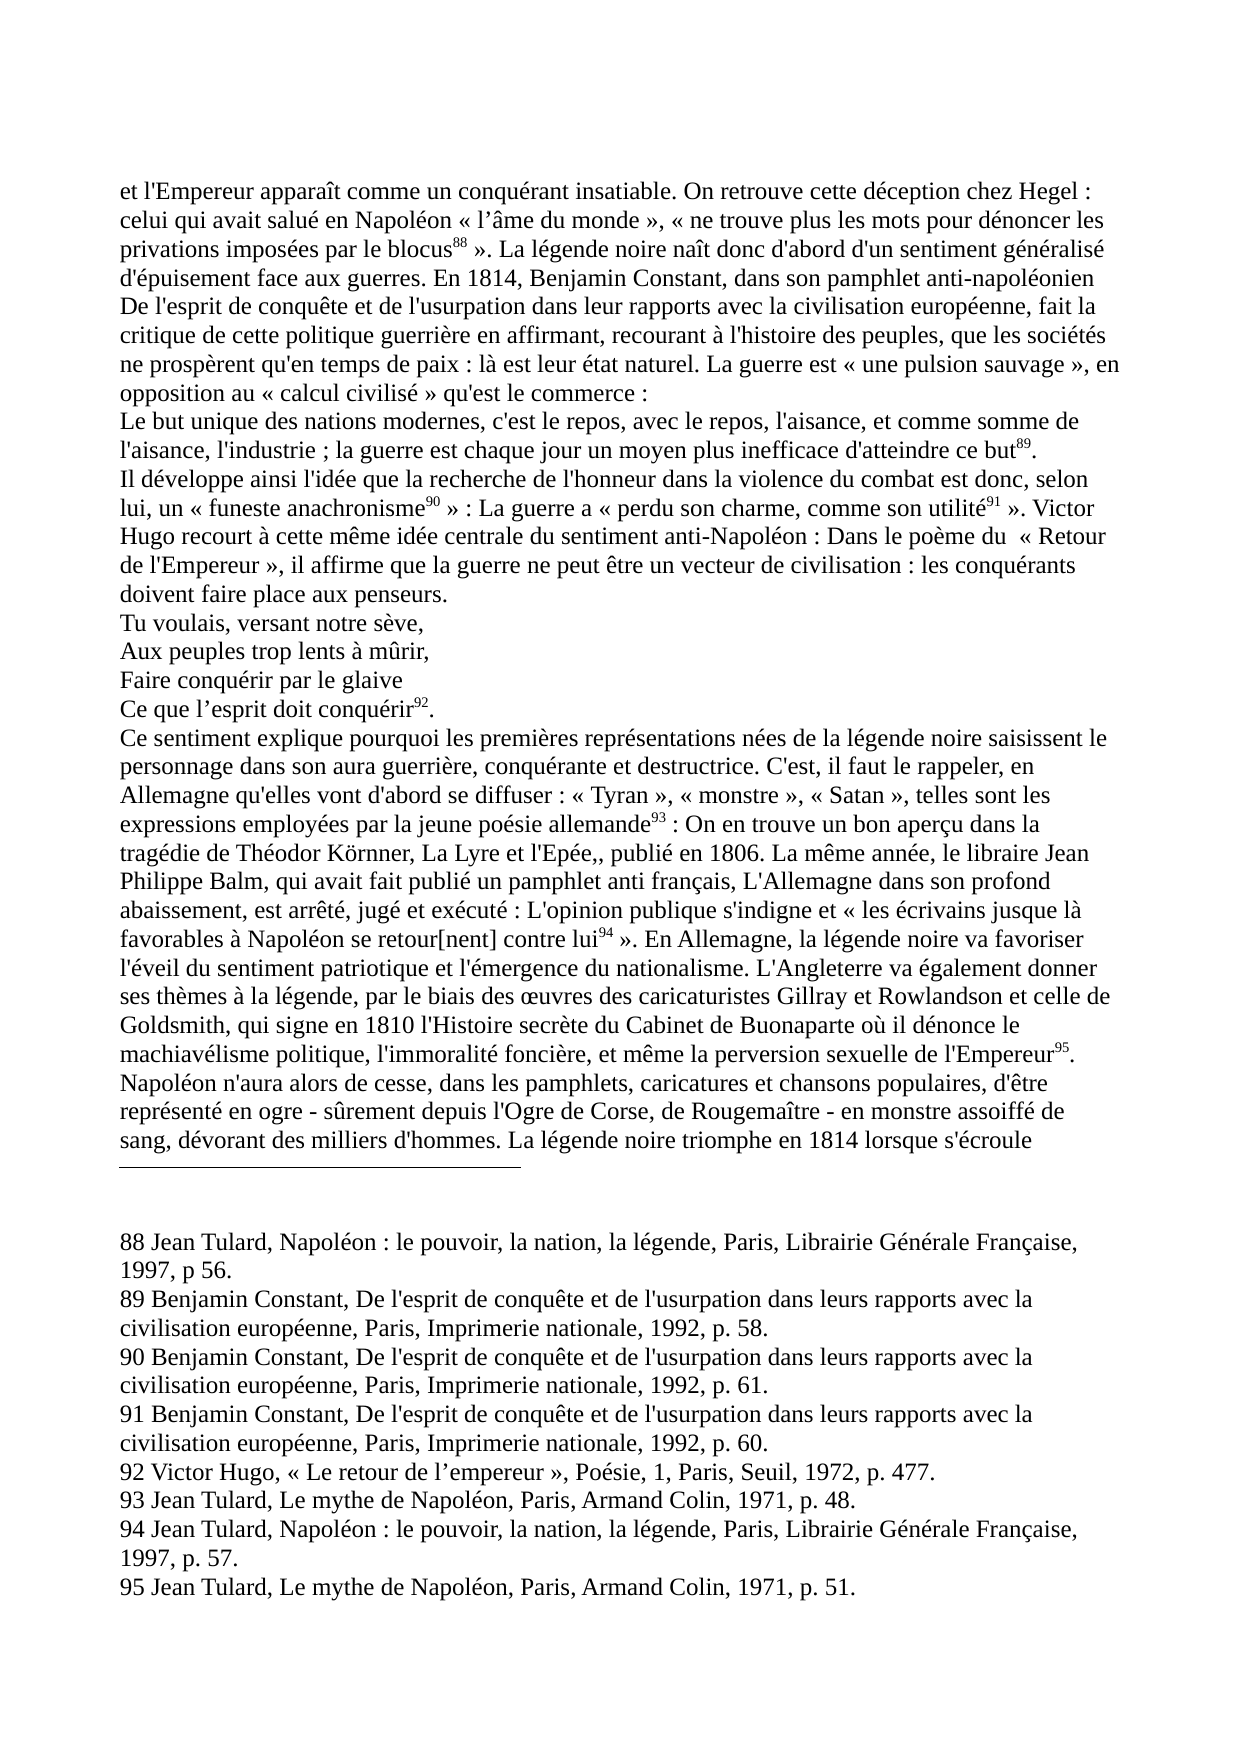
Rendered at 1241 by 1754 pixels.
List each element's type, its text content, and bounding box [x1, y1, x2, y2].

text Jean Tulard, Napoléon : le pouvoir, la nation, la légende, Paris, Librairie Générale Française, 1997, p. 57. [119, 1514, 1123, 1572]
text Jean Tulard, Napoléon : le pouvoir, la nation, la légende, Paris, Librairie Générale Française, 1997, p 56. [119, 1227, 1123, 1284]
text Tu voulais, versant notre sève, Aux peuples trop lents à mûrir, Faire conquérir par le glaive Ce que l’esprit doit conquérir. [119, 608, 1123, 723]
text Jean Tulard, Le mythe de Napoléon, Paris, Armand Colin, 1971, p. 51. [119, 1572, 1123, 1600]
text et l'Empereur apparaît comme un conquérant insatiable. On retrouve cette déception chez Hegel : celui qui avait salué en Napoléon « l’âme du monde », « ne trouve plus les mots pour dénoncer les privations imposées par le blocus ». La légende noire naît donc d'abord d'un sentiment généralisé d'épuisement face aux guerres. En 1814, Benjamin Constant, dans son pamphlet anti-napoléonien De l'esprit de conquête et de l'usurpation dans leur rapports avec la civilisation européenne, fait la critique de cette politique guerrière en affirmant, recourant à l'histoire des peuples, que les sociétés ne prospèrent qu'en temps de paix : là est leur état naturel. La guerre est « une pulsion sauvage », en opposition au « calcul civilisé » qu'est le commerce : [119, 176, 1123, 406]
text Benjamin Constant, De l'esprit de conquête et de l'usurpation dans leurs rapports avec la civilisation européenne, Paris, Imprimerie nationale, 1992, p. 60. [119, 1399, 1123, 1457]
text Ce sentiment explique pourquoi les premières représentations nées de la légende noire saisissent le personnage dans son aura guerrière, conquérante et destructrice. C'est, il faut le rappeler, en Allemagne qu'elles vont d'abord se diffuser : « Tyran », « monstre », « Satan », telles sont les expressions employées par la jeune poésie allemande : On en trouve un bon aperçu dans la tragédie de Théodor Körnner, La Lyre et l'Epée,, publié en 1806. La même année, le libraire Jean Philippe Balm, qui avait fait publié un pamphlet anti français, L'Allemagne dans son profond abaissement, est arrêté, jugé et exécuté : L'opinion publique s'indigne et « les écrivains jusque là favorables à Napoléon se retour[nent] contre lui ». En Allemagne, la légende noire va favoriser l'éveil du sentiment patriotique et l'émergence du nationalisme. L'Angleterre va également donner ses thèmes à la légende, par le biais des œuvres des caricaturistes Gillray et Rowlandson et celle de Goldsmith, qui signe en 1810 l'Histoire secrète du Cabinet de Buonaparte où il dénonce le machiavélisme politique, l'immoralité foncière, et même la perversion sexuelle de l'Empereur. [119, 723, 1123, 1068]
text Victor Hugo, « Le retour de l’empereur », Poésie, 1, Paris, Seuil, 1972, p. 477. [119, 1457, 1123, 1485]
text Napoléon n'aura alors de cesse, dans les pamphlets, caricatures et chansons populaires, d'être représenté en ogre - sûrement depuis l'Ogre de Corse, de Rougemaître - en monstre assoiffé de sang, dévorant des milliers d'hommes. La légende noire triomphe en 1814 lorsque s'écroule [119, 1068, 1123, 1154]
text Benjamin Constant, De l'esprit de conquête et de l'usurpation dans leurs rapports avec la civilisation européenne, Paris, Imprimerie nationale, 1992, p. 58. [119, 1284, 1123, 1342]
text Benjamin Constant, De l'esprit de conquête et de l'usurpation dans leurs rapports avec la civilisation européenne, Paris, Imprimerie nationale, 1992, p. 61. [119, 1342, 1123, 1399]
text Le but unique des nations modernes, c'est le repos, avec le repos, l'aisance, et comme somme de l'aisance, l'industrie ; la guerre est chaque jour un moyen plus inefficace d'atteindre ce but. [119, 406, 1123, 464]
text Jean Tulard, Le mythe de Napoléon, Paris, Armand Colin, 1971, p. 48. [119, 1485, 1123, 1514]
text Il développe ainsi l'idée que la recherche de l'honneur dans la violence du combat est donc, selon lui, un « funeste anachronisme » : La guerre a « perdu son charme, comme son utilité ». Victor Hugo recourt à cette même idée centrale du sentiment anti-Napoléon : Dans le poème du « Retour de l'Empereur », il affirme que la guerre ne peut être un vecteur de civilisation : les conquérants doivent faire place aux penseurs. [119, 464, 1123, 608]
